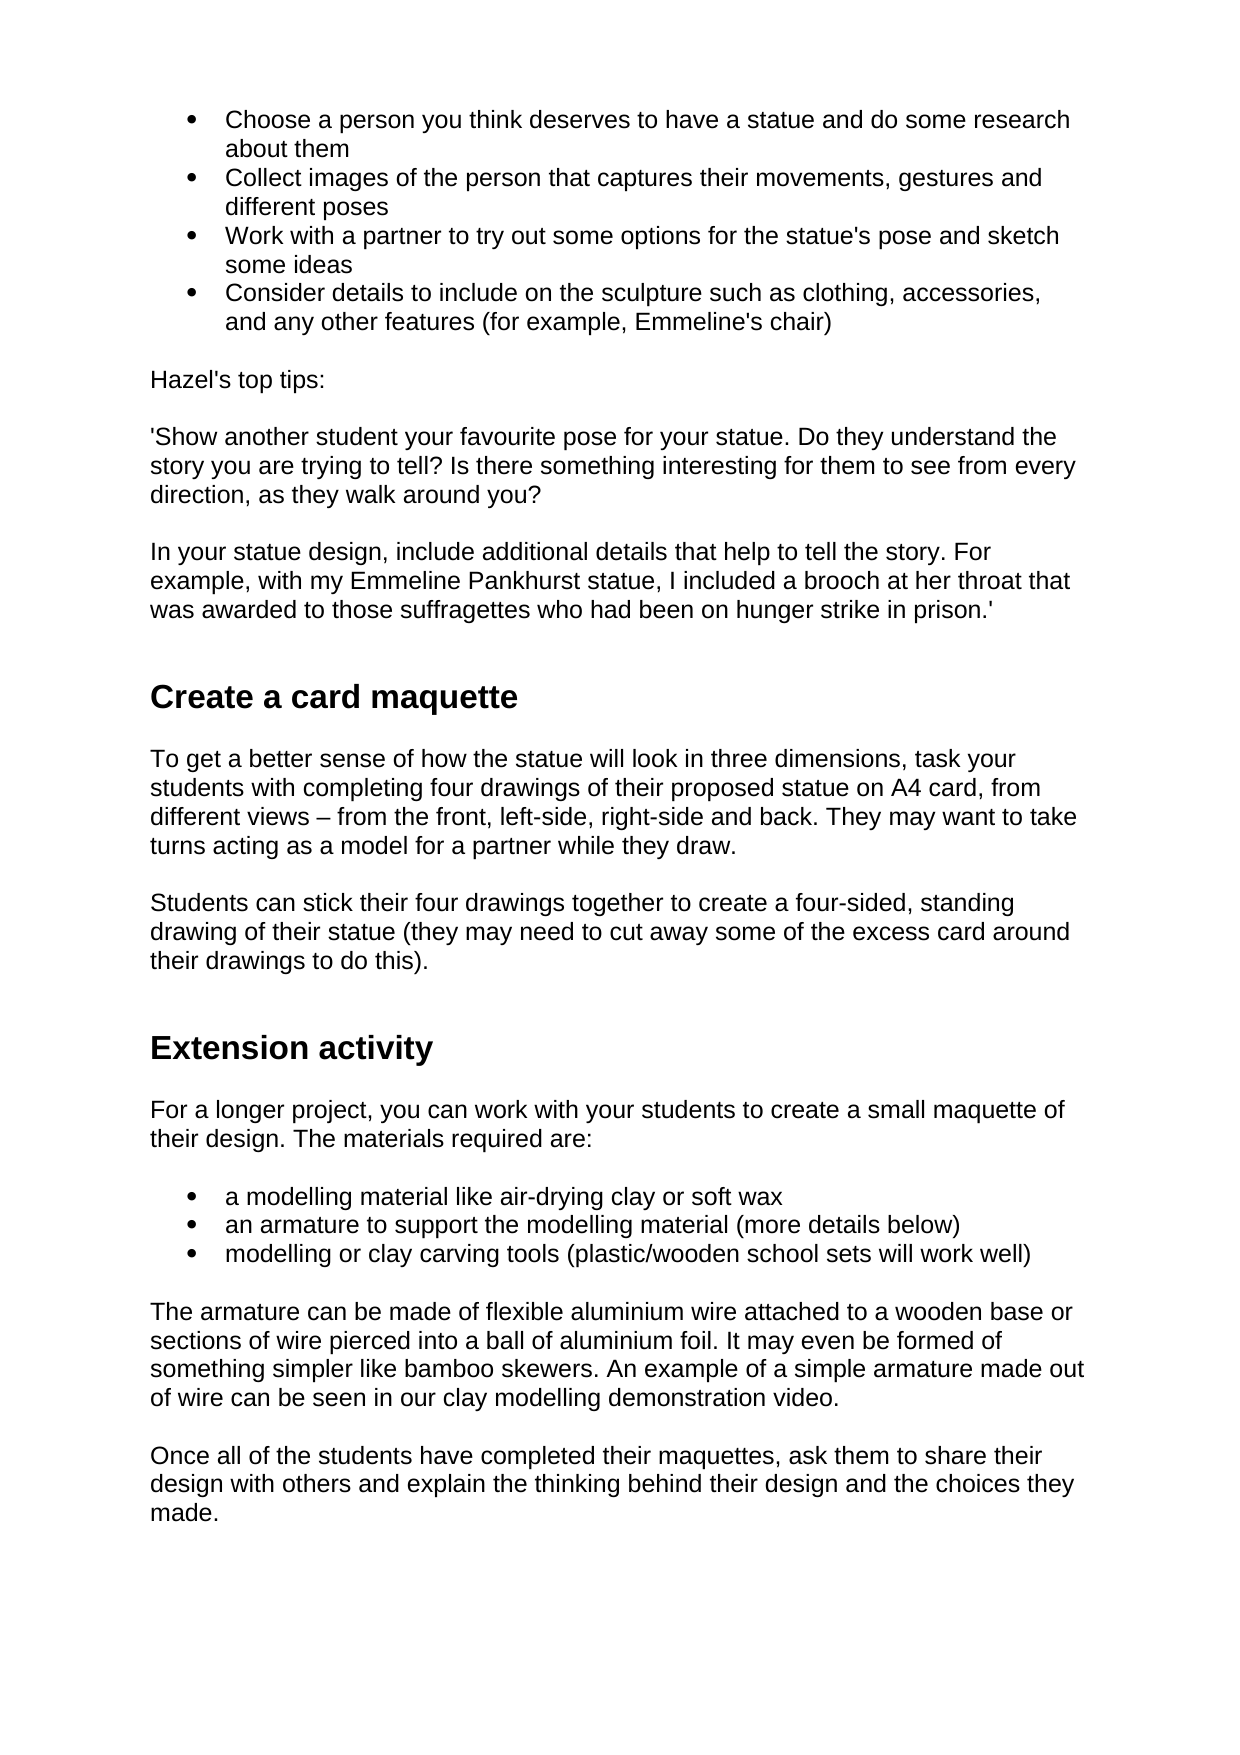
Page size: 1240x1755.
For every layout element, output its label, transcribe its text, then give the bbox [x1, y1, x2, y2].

list Consider details to include on the sculpture such as clothing, accessories, and any other features (for example, Emmeline's chair) [187, 278, 1089, 336]
text For a longer project, you can work with your students to create a small maquette of their design. The materials required are: [150, 1095, 1089, 1153]
subtitle Extension activity [150, 1028, 1089, 1067]
list modelling or clay carving tools (plastic/wooden school sets will work well) [187, 1239, 1089, 1268]
text Hazel's top tips: [150, 365, 1089, 393]
list Choose a person you think deserves to have a statue and do some research about them [187, 106, 1089, 163]
subtitle Create a card maquette [150, 677, 1089, 716]
text In your statue design, include additional details that help to tell the story. For example, with my Emmeline Pankhurst statue, I included a brooch at her throat that was awarded to those suffragettes who had been on hunger strike in prison.' [150, 537, 1089, 623]
text Once all of the students have completed their maquettes, ask them to share their design with others and explain the thinking behind their design and the choices they made. [150, 1441, 1089, 1527]
list Work with a partner to try out some options for the statue's pose and sketch some ideas [187, 221, 1089, 278]
list an armature to support the modelling material (more details below) [187, 1210, 1089, 1239]
text The armature can be made of flexible aluminium wire attached to a wooden base or sections of wire pierced into a ball of aluminium foil. It may even be formed of something simpler like bamboo skewers. An example of a simple armature made out of wire can be seen in our clay modelling demonstration video. [150, 1297, 1089, 1412]
text 'Show another student your favourite pose for your statue. Do they understand the story you are trying to tell? Is there something interesting for them to see from every direction, as they walk around you? [150, 422, 1089, 508]
list a modelling material like air-drying clay or soft wax [187, 1182, 1089, 1210]
list Collect images of the person that captures their movements, gestures and different poses [187, 163, 1089, 221]
text Students can stick their four drawings together to create a four-sided, standing drawing of their statue (they may need to cut away some of the excess card around their drawings to do this). [150, 888, 1089, 974]
text To get a better sense of how the statue will look in three dimensions, task your students with completing four drawings of their proposed statue on A4 card, from different views – from the front, left-side, right-side and back. They may want to take turns acting as a model for a partner while they draw. [150, 744, 1089, 859]
